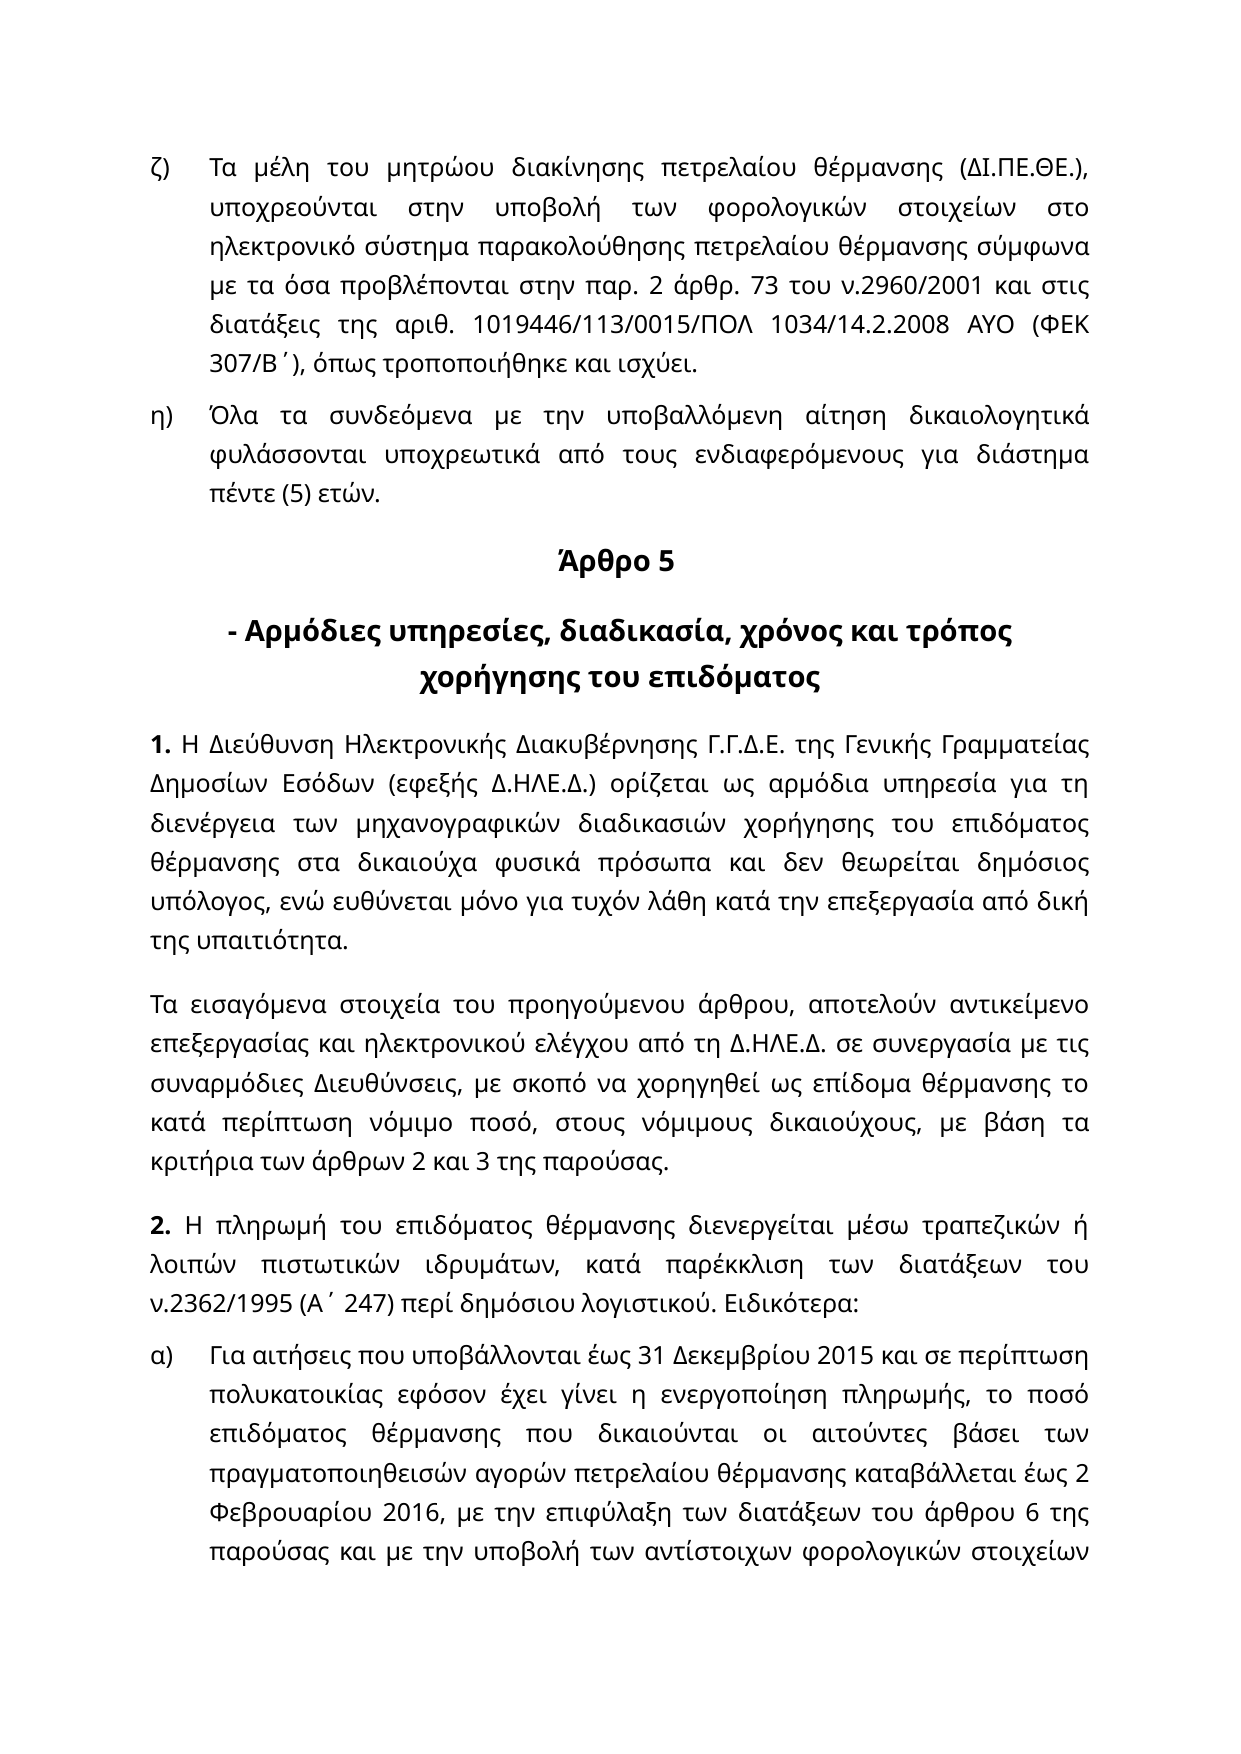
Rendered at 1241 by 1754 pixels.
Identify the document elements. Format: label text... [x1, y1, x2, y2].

list ζ) Τα μέλη του μητρώου διακίνησης πετρελαίου θέρμανσης (ΔΙ.ΠΕ.ΘΕ.), υποχρεούνται στην υποβολή των φορολογικών στοιχείων στο ηλεκτρονικό σύστημα παρακολούθησης πετρελαίου θέρμανσης σύμφωνα με τα όσα προβλέπονται στην παρ. 2 άρθρ. 73 του ν.2960/2001 και στις διατάξεις της αριθ. 1019446/113/0015/ΠΟΛ 1034/14.2.2008 ΑΥΟ (ΦΕΚ 307/Β΄), όπως τροποποιήθηκε και ισχύει. [150, 150, 1090, 380]
text Τα εισαγόμενα στοιχεία του προηγούμενου άρθρου, αποτελούν αντικείμενο επεξεργασίας και ηλεκτρονικού ελέγχου από τη Δ.ΗΛΕ.Δ. σε συνεργασία με τις συναρμόδιες Διευθύνσεις, με σκοπό να χορηγηθεί ως επίδομα θέρμανσης το κατά περίπτωση νόμιμο ποσό, στους νόμιμους δικαιούχους, με βάση τα κριτήρια των άρθρων 2 και 3 της παρούσας. [150, 987, 1090, 1178]
list η) Όλα τα συνδεόμενα με την υποβαλλόμενη αίτηση δικαιολογητικά φυλάσσονται υποχρεωτικά από τους ενδιαφερόμενους για διάστημα πέντε (5) ετών. [150, 397, 1090, 510]
list α) Για αιτήσεις που υποβάλλονται έως 31 Δεκεμβρίου 2015 και σε περίπτωση πολυκατοικίας εφόσον έχει γίνει η ενεργοποίηση πληρωμής, το ποσό επιδόματος θέρμανσης που δικαιούνται οι αιτούντες βάσει των πραγματοποιηθεισών αγορών πετρελαίου θέρμανσης καταβάλλεται έως 2 Φεβρουαρίου 2016, με την επιφύλαξη των διατάξεων του άρθρου 6 της παρούσας και με την υποβολή των αντίστοιχων φορολογικών στοιχείων [150, 1338, 1090, 1568]
subtitle - Αρμόδιες υπηρεσίες, διαδικασία, χρόνος και τρόπος χορήγησης του επιδόματος [150, 611, 1090, 696]
subtitle Άρθρο 5 [150, 540, 1090, 580]
text 2. Η πληρωμή του επιδόματος θέρμανσης διενεργείται μέσω τραπεζικών ή λοιπών πιστωτικών ιδρυμάτων, κατά παρέκκλιση των διατάξεων του ν.2362/1995 (Α΄ 247) περί δημόσιου λογιστικού. Ειδικότερα: [150, 1208, 1090, 1320]
text 1. Η Διεύθυνση Ηλεκτρονικής Διακυβέρνησης Γ.Γ.Δ.Ε. της Γενικής Γραμματείας Δημοσίων Εσόδων (εφεξής Δ.ΗΛΕ.Δ.) ορίζεται ως αρμόδια υπηρεσία για τη διενέργεια των μηχανογραφικών διαδικασιών χορήγησης του επιδόματος θέρμανσης στα δικαιούχα φυσικά πρόσωπα και δεν θεωρείται δημόσιος υπόλογος, ενώ ευθύνεται μόνο για τυχόν λάθη κατά την επεξεργασία από δική της υπαιτιότητα. [150, 727, 1090, 957]
